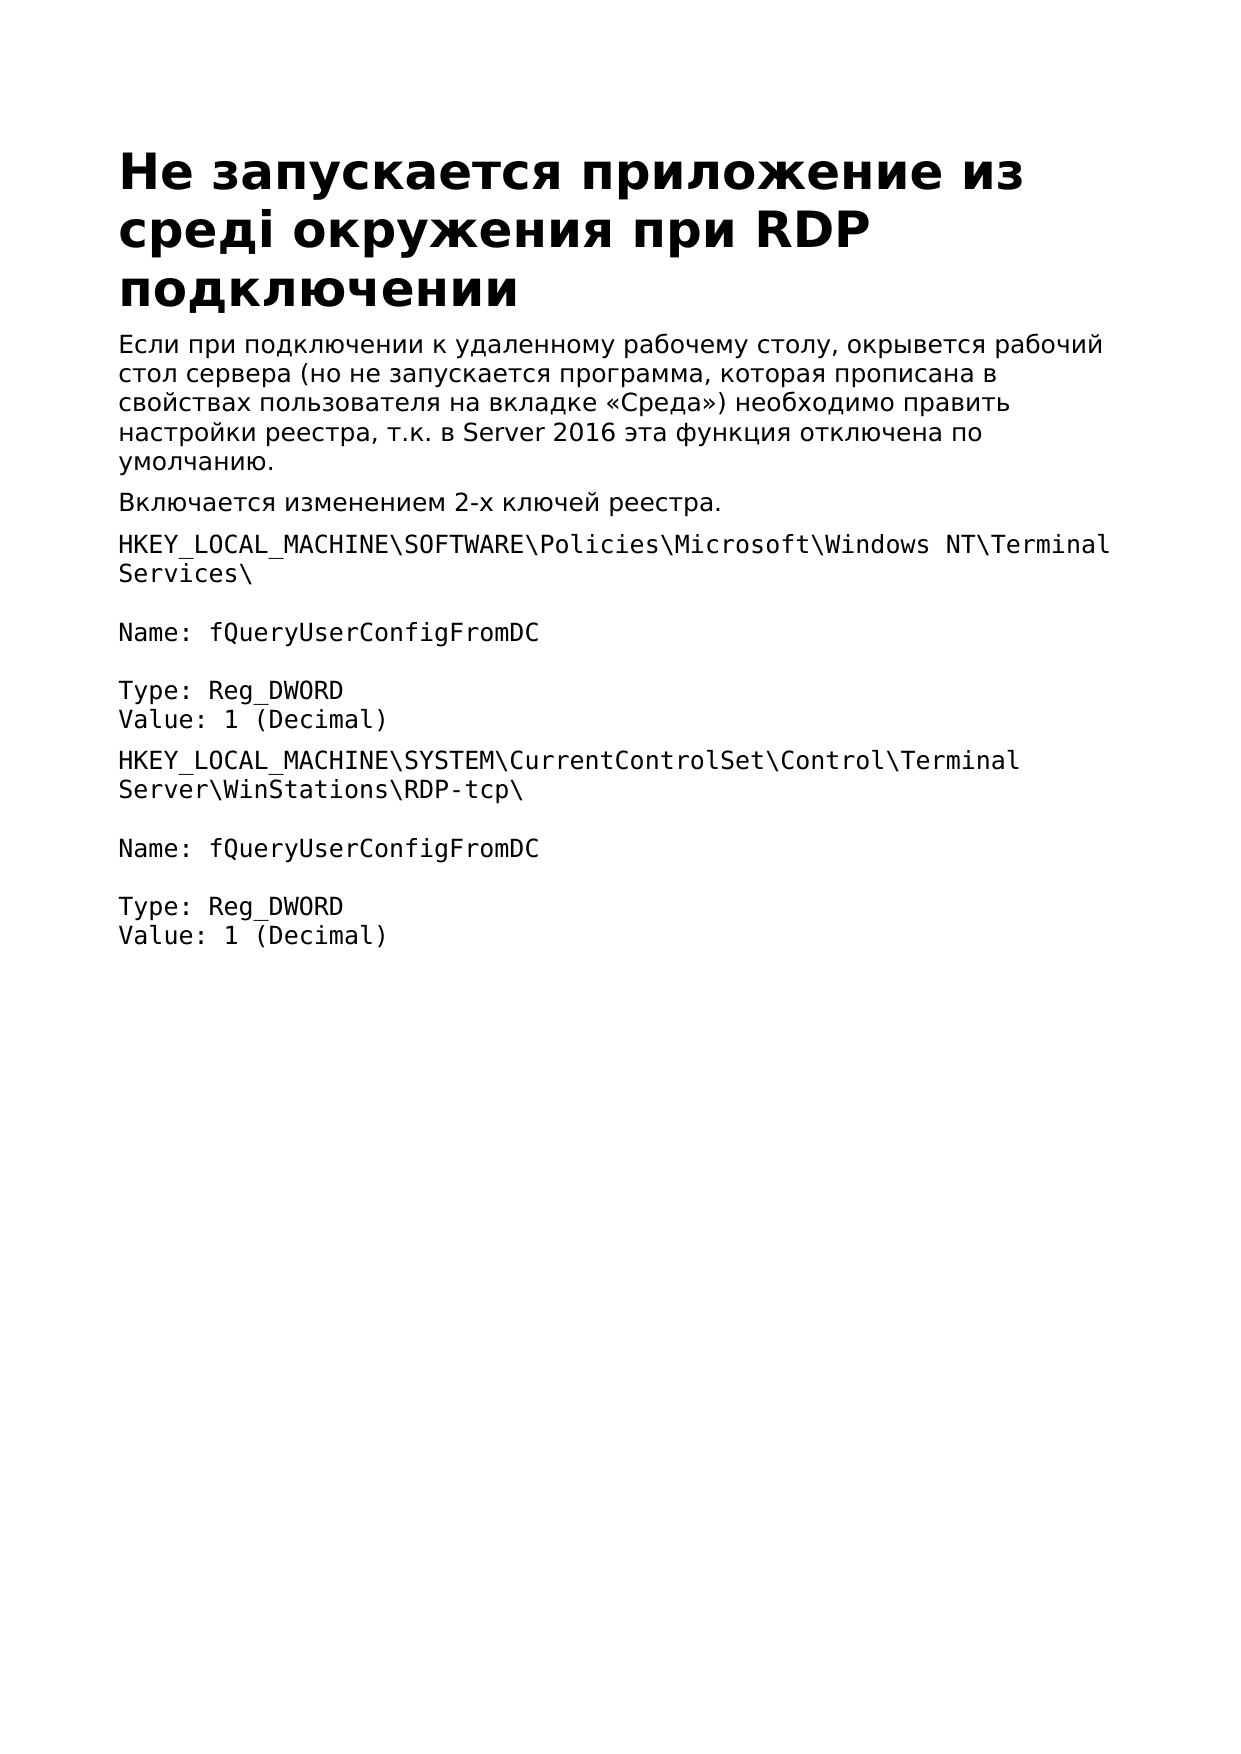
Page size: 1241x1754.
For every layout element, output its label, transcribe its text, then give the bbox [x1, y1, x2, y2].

text Если при подключении к удаленному рабочему столу, окрывется рабочий стол сервера (но не запускается программа, которая прописана в свойствах пользователя на вкладке «Среда») необходимо править настройки реестра, т.к. в Server 2016 эта функция отключена по умолчанию. [118, 330, 1122, 476]
text HKEY_LOCAL_MACHINE\SOFTWARE\Policies\Microsoft\Windows NT\Terminal Services\ Name: fQueryUserConfigFromDC Type: Reg_DWORD Value: 1 (Decimal) [118, 530, 1122, 734]
subtitle Не запускается приложение из среді окружения при RDP подключении [118, 143, 1122, 318]
text HKEY_LOCAL_MACHINE\SYSTEM\CurrentControlSet\Control\Terminal Server\WinStations\RDP-tcp\ Name: fQueryUserConfigFromDC Type: Reg_DWORD Value: 1 (Decimal) [118, 746, 1122, 950]
text Включается изменением 2-х ключей реестра. [118, 489, 1122, 518]
